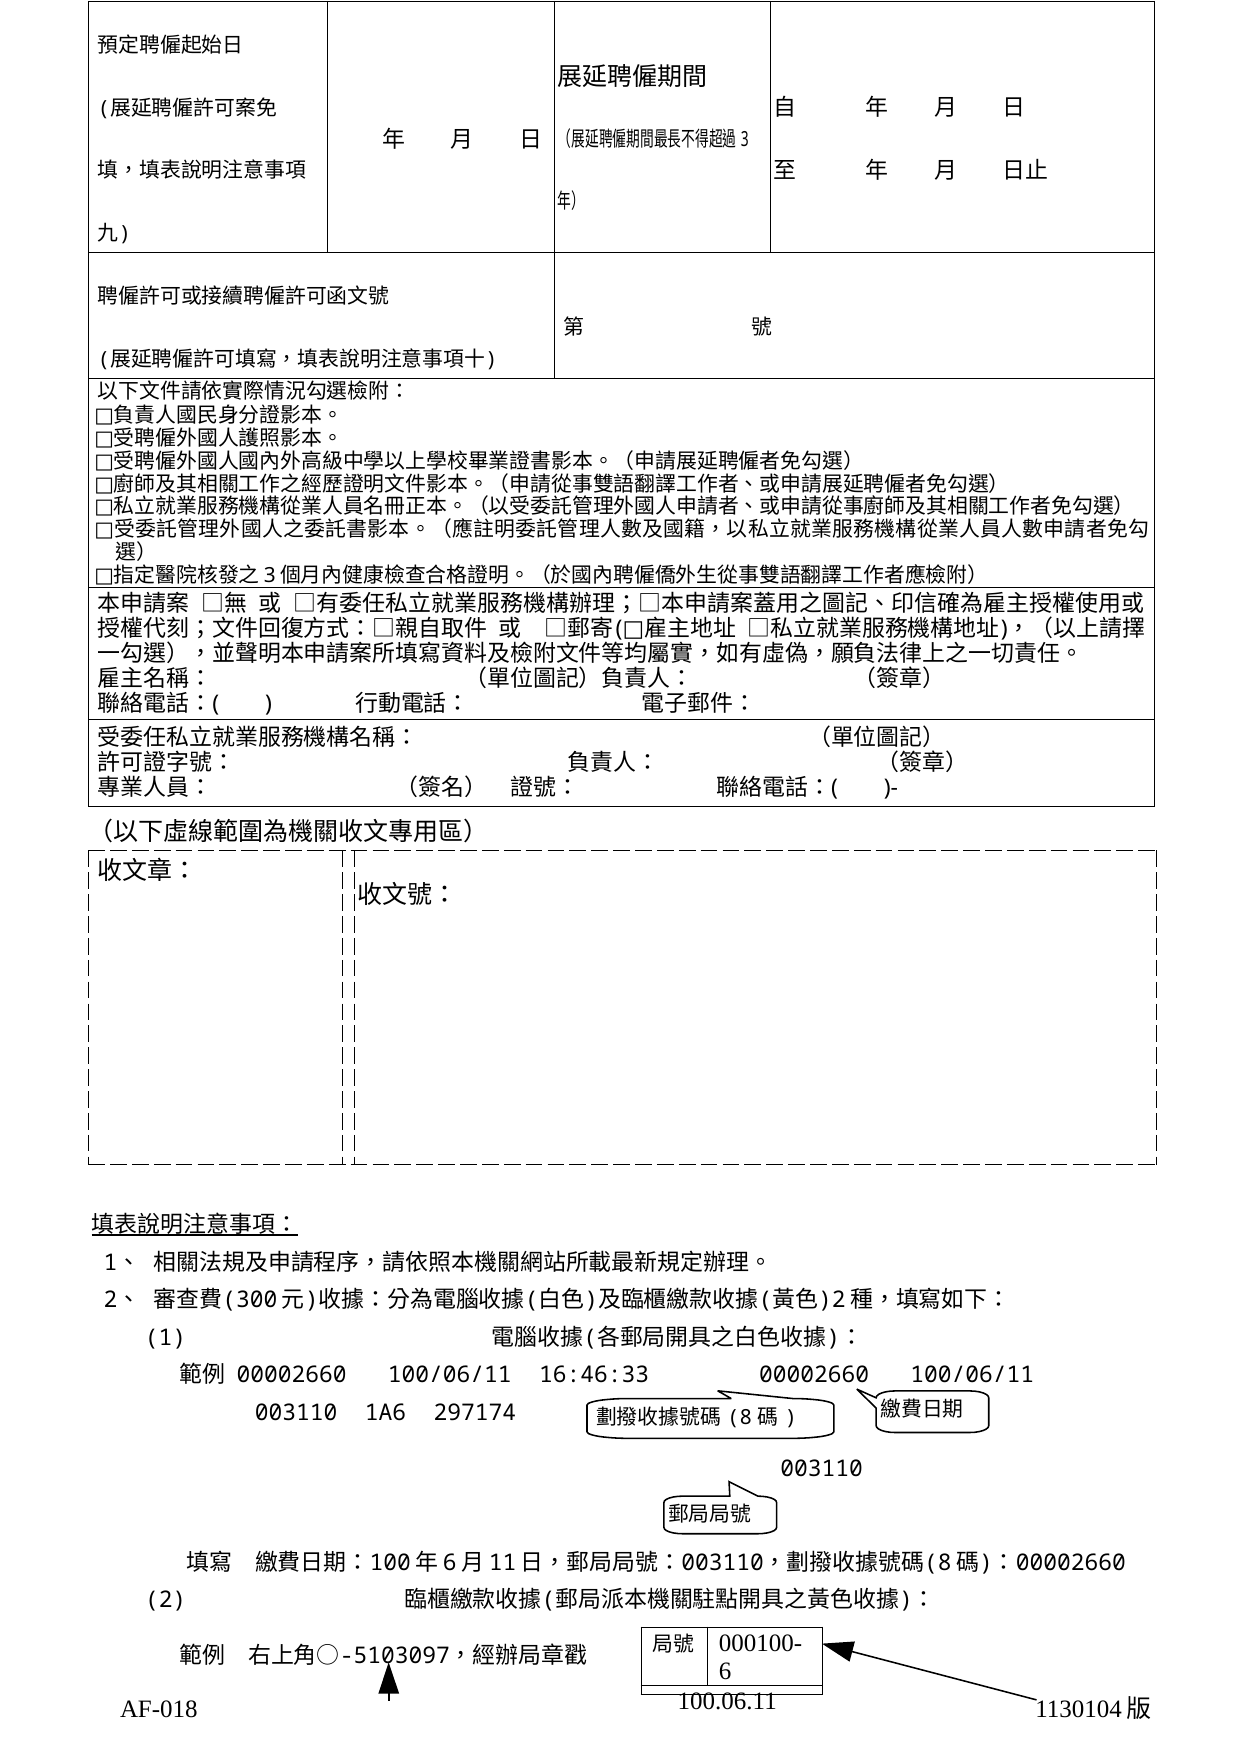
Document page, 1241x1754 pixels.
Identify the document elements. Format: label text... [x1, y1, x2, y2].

table_cell 預定聘僱起始日 (展延聘僱許可案免填，填表說明注意事項九) [89, 2, 327, 252]
table_cell 聘僱許可或接續聘僱許可函文號 (展延聘僱許可填寫，填表說明注意事項十) [89, 253, 554, 378]
list 相關法規及申請程序，請依照本機關網站所載最新規定辦理。 [103, 1240, 1152, 1277]
text 003110 1A6 297174 [145, 1390, 725, 1427]
text 003110 1A6 297174 [727, 1390, 875, 1427]
table_header 000100-6 [708, 1628, 822, 1685]
text 003110 1A6 297174 [979, 1390, 1152, 1427]
list 臨櫃繳款收據(郵局派本機關駐點開具之黃色收據)： [145, 1577, 1152, 1615]
text 003110 [148, 1446, 1152, 1484]
text 範例 右上角○-5103097，經辦局章戳 [145, 1619, 1152, 1694]
table_header [343, 850, 354, 1164]
text 範例 00002660 100/06/11 16:46:33 00002660 100/06/11 [145, 1352, 1152, 1390]
table_cell 第 號 [555, 253, 1154, 378]
table_header 收文號： [354, 850, 1156, 1164]
table_cell 本申請案 □無 或 □有委任私立就業服務機構辦理；□本申請案蓋用之圖記、印信確為雇主授權使用或授權代刻；文件回復方式：□親自取件 或 □郵寄(□雇主地址 □私立就業服務機構地址)，（以上請擇一勾選），並聲明本申請案所填寫資料及檢附文件等均屬實，如有虛偽，願負法律上之一切責任。 雇主名稱： （單位圖記）負責人： （簽章） 聯絡電話：( ) 行動電話： 電子郵件： [89, 588, 1154, 719]
text 填表說明注意事項： [91, 1202, 1152, 1240]
list 審查費(300元)收據：分為電腦收據(白色)及臨櫃繳款收據(黃色)2種，填寫如下： [103, 1277, 1152, 1315]
table_cell 年 月 日 [328, 2, 554, 252]
table_cell 100.06.11 [642, 1686, 822, 1694]
table_cell 自 年 月 日 至 年 月 日止 [771, 2, 1154, 252]
table_cell 受委任私立就業服務機構名稱： （單位圖記） 許可證字號： 負責人： （簽章） 專業人員： （簽名） 證號： 聯絡電話：( )- [89, 720, 1154, 806]
table_cell 以下文件請依實際情況勾選檢附： □負責人國民身分證影本。 □受聘僱外國人護照影本。 □受聘僱外國人國內外高級中學以上學校畢業證書影本。（申請展延聘僱者免勾選） □廚師及其相關工作之經歷證明文件影本。（申請從事雙語翻譯工作者、或申請展延聘僱者免勾選） □私立就業服務機構從業人員名冊正本。（以受委託管理外國人申請者、或申請從事廚師及其相關工作者免勾選） □受委託管理外國人之委託書影本。（應註明委託管理人數及國籍，以私立就業服務機構從業人員人數申請者免勾選） □指定醫院核發之3個月內健康檢查合格證明。（於國內聘僱僑外生從事雙語翻譯工作者應檢附） [89, 379, 1154, 587]
text 填寫 繳費日期：100年6月11日，郵局局號：003110，劃撥收據號碼(8碼)：00002660 [145, 1540, 1152, 1577]
table_cell 展延聘僱期間 （展延聘僱期間最長不得超過3年） [555, 2, 770, 252]
table_header 局號 [642, 1628, 707, 1685]
text （以下虛線範圍為機關收文專用區） [89, 819, 1152, 846]
list 電腦收據(各郵局開具之白色收據)： [144, 1315, 1152, 1352]
table_header 收文章： [89, 850, 343, 1164]
